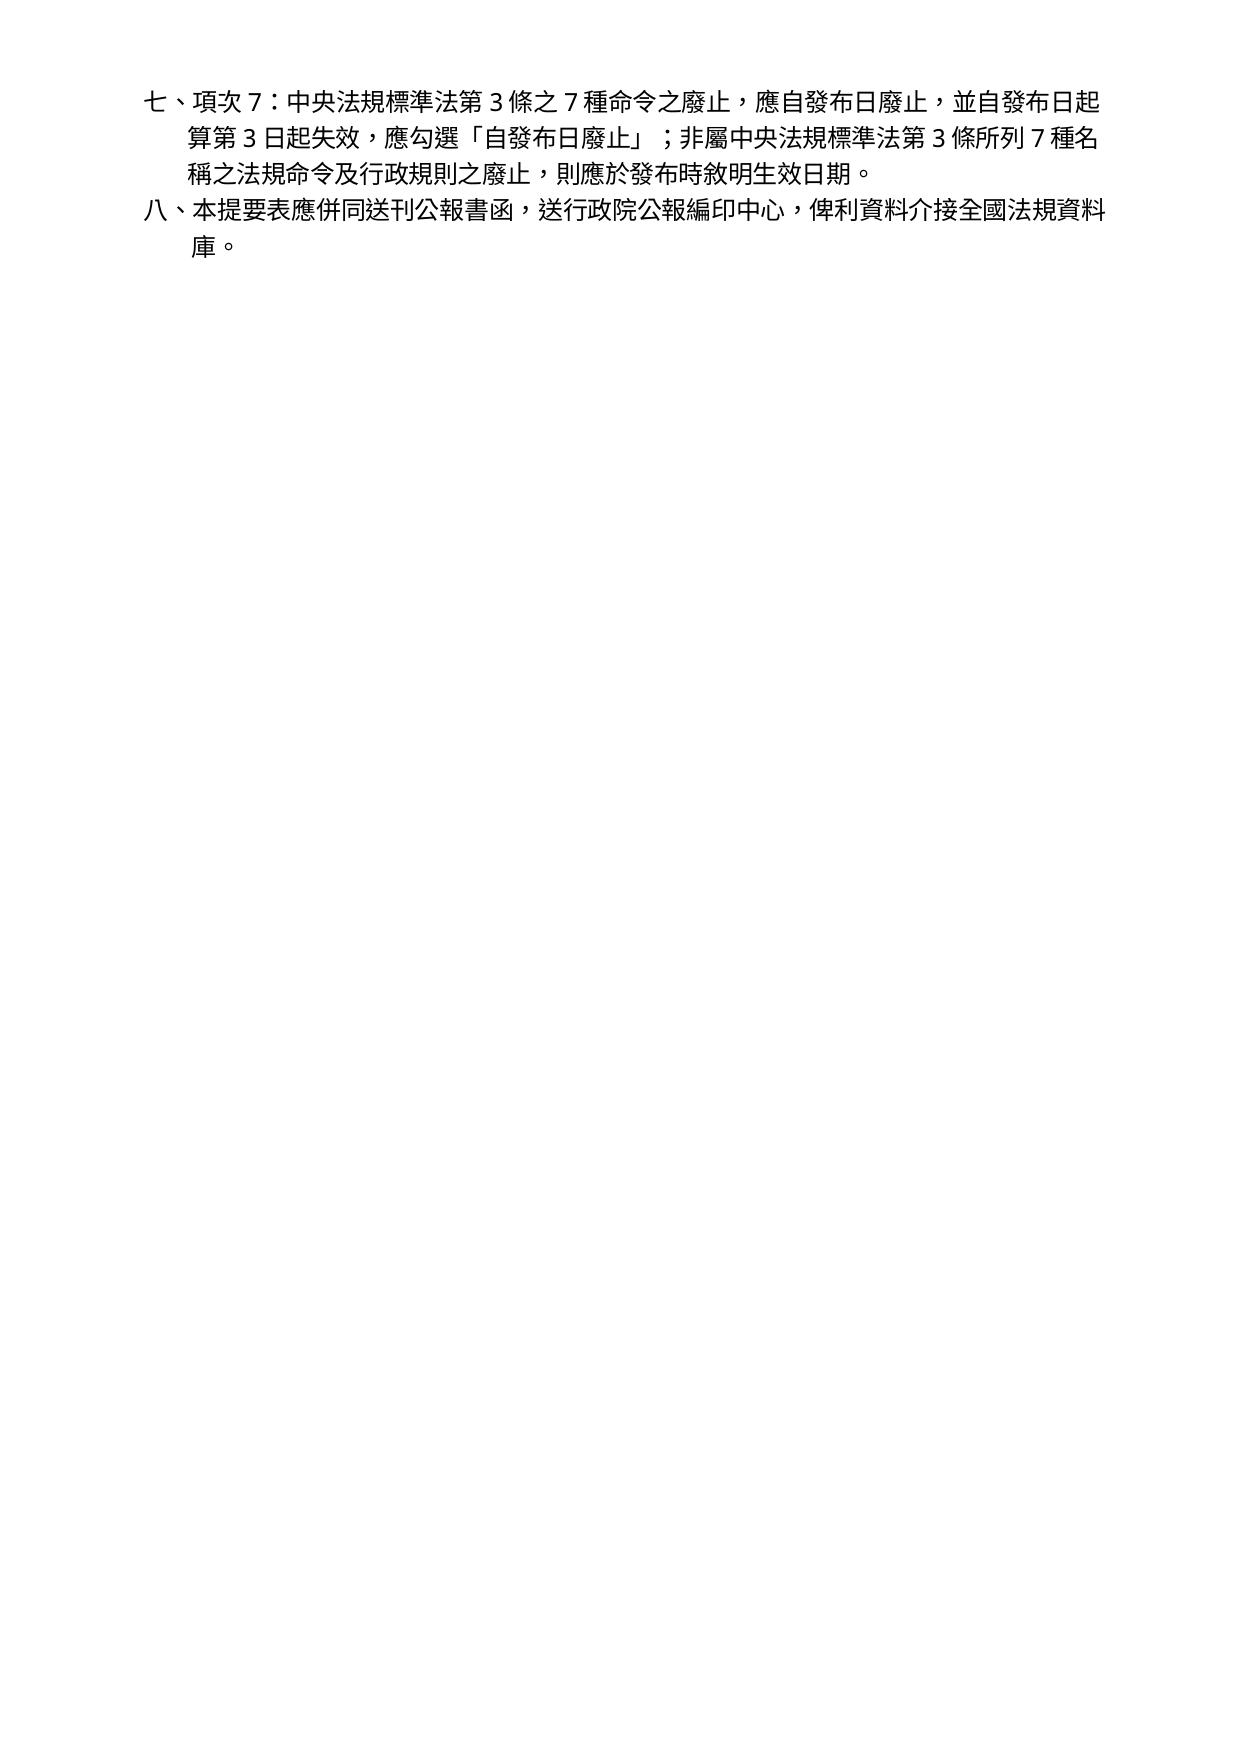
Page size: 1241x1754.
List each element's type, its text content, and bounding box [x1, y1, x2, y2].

text 八、本提要表應併同送刊公報書函，送行政院公報編印中心，俾利資料介接全國法規資料庫。 [143, 191, 1107, 263]
text 七、項次7：中央法規標準法第3條之7種命令之廢止，應自發布日廢止，並自發布日起算第3日起失效，應勾選「自發布日廢止」；非屬中央法規標準法第3條所列7種名稱之法規命令及行政規則之廢止，則應於發布時敘明生效日期。 [143, 82, 1107, 191]
